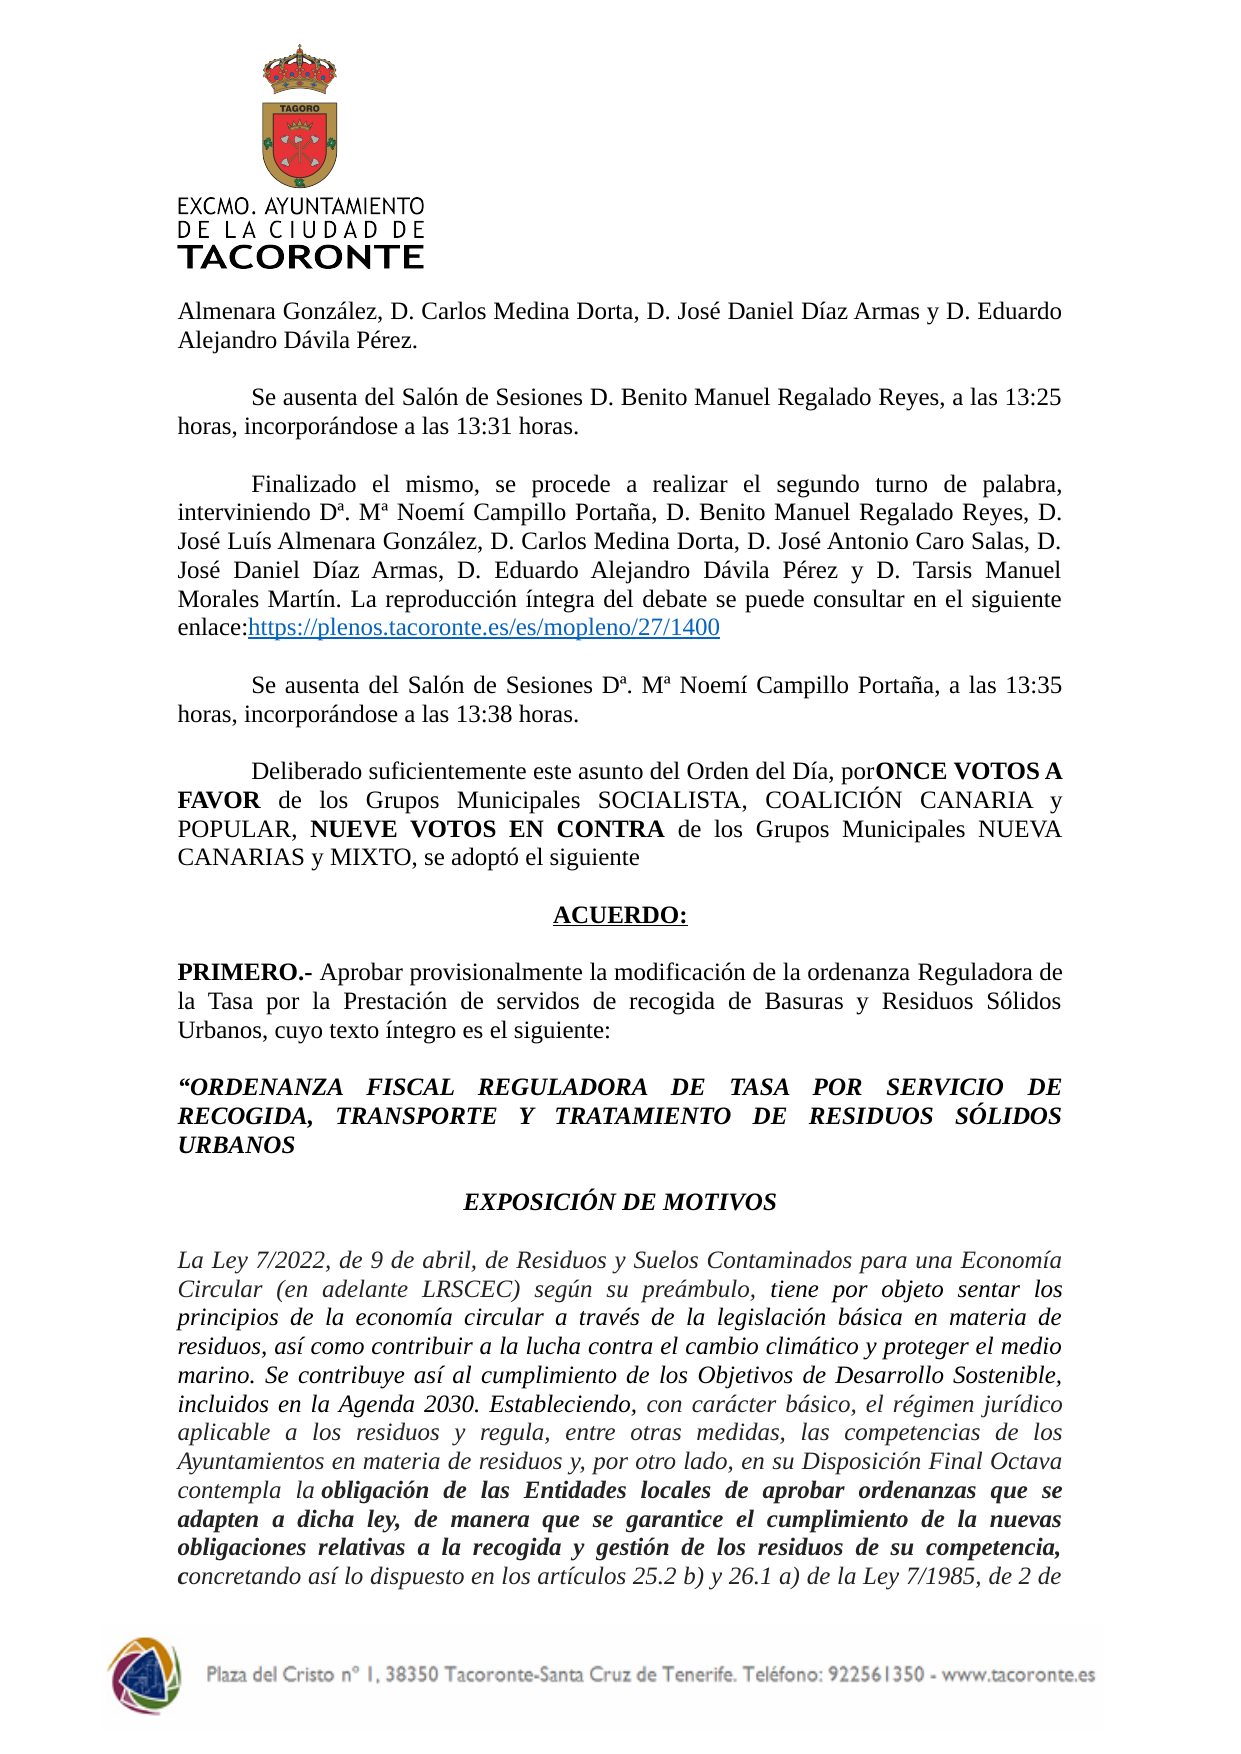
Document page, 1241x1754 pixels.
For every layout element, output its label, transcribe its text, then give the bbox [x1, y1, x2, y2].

text Almenara González, D. Carlos Medina Dorta, D. José Daniel Díaz Armas y D. Eduardo Alejandro Dávila Pérez. [177, 296, 1063, 354]
text “ORDENANZA FISCAL REGULADORA DE TASA POR SERVICIO DE RECOGIDA, TRANSPORTE Y TRATAMIENTO DE RESIDUOS SÓLIDOS URBANOS [177, 1072, 1063, 1159]
picture [101, 1624, 1105, 1730]
text EXPOSICIÓN DE MOTIVOS [177, 1187, 1063, 1216]
text PRIMERO.- Aprobar provisionalmente la modificación de la ordenanza Reguladora de la Tasa por la Prestación de servidos de recogida de Basuras y Residuos Sólidos Urbanos, cuyo texto íntegro es el siguiente: [177, 957, 1063, 1044]
text Finalizado el mismo, se procede a realizar el segundo turno de palabra, interviniendo Dª. Mª Noemí Campillo Portaña, D. Benito Manuel Regalado Reyes, D. José Luís Almenara González, D. Carlos Medina Dorta, D. José Antonio Caro Salas, D. José Daniel Díaz Armas, D. Eduardo Alejandro Dávila Pérez y D. Tarsis Manuel Morales Martín. La reproducción íntegra del debate se puede consultar en el siguiente enlace:https://plenos.tacoronte.es/es/mopleno/27/1400 [177, 469, 1063, 641]
text Se ausenta del Salón de Sesiones D. Benito Manuel Regalado Reyes, a las 13:25 horas, incorporándose a las 13:31 horas. [177, 382, 1063, 440]
text ACUERDO: [177, 900, 1063, 929]
text La Ley 7/2022, de 9 de abril, de Residuos y Suelos Contaminados para una Economía Circular (en adelante LRSCEC) según su preámbulo, tiene por objeto sentar los principios de la economía circular a través de la legislación básica en materia de residuos, así como contribuir a la lucha contra el cambio climático y proteger el medio marino. Se contribuye así al cumplimiento de los Objetivos de Desarrollo Sostenible, incluidos en la Agenda 2030. Estableciendo, con carácter básico, el régimen jurídico aplicable a los residuos y regula, entre otras medidas, las competencias de los Ayuntamientos en materia de residuos y, por otro lado, en su Disposición Final Octava contempla la obligación de las Entidades locales de aprobar ordenanzas que se adapten a dicha ley, de manera que se garantice el cumplimiento de la nuevas obligaciones relativas a la recogida y gestión de los residuos de su competencia, concretando así lo dispuesto en los artículos 25.2 b) y 26.1 a) de la Ley 7/1985, de 2 de [177, 1245, 1063, 1590]
text Deliberado suficientemente este asunto del Orden del Día, porONCE VOTOS A FAVOR de los Grupos Municipales SOCIALISTA, COALICIÓN CANARIA y POPULAR, NUEVE VOTOS EN CONTRA de los Grupos Municipales NUEVA CANARIAS y MIXTO, se adoptó el siguiente [177, 756, 1063, 871]
text Se ausenta del Salón de Sesiones Dª. Mª Noemí Campillo Portaña, a las 13:35 horas, incorporándose a las 13:38 horas. [177, 670, 1063, 727]
picture [177, 44, 424, 269]
